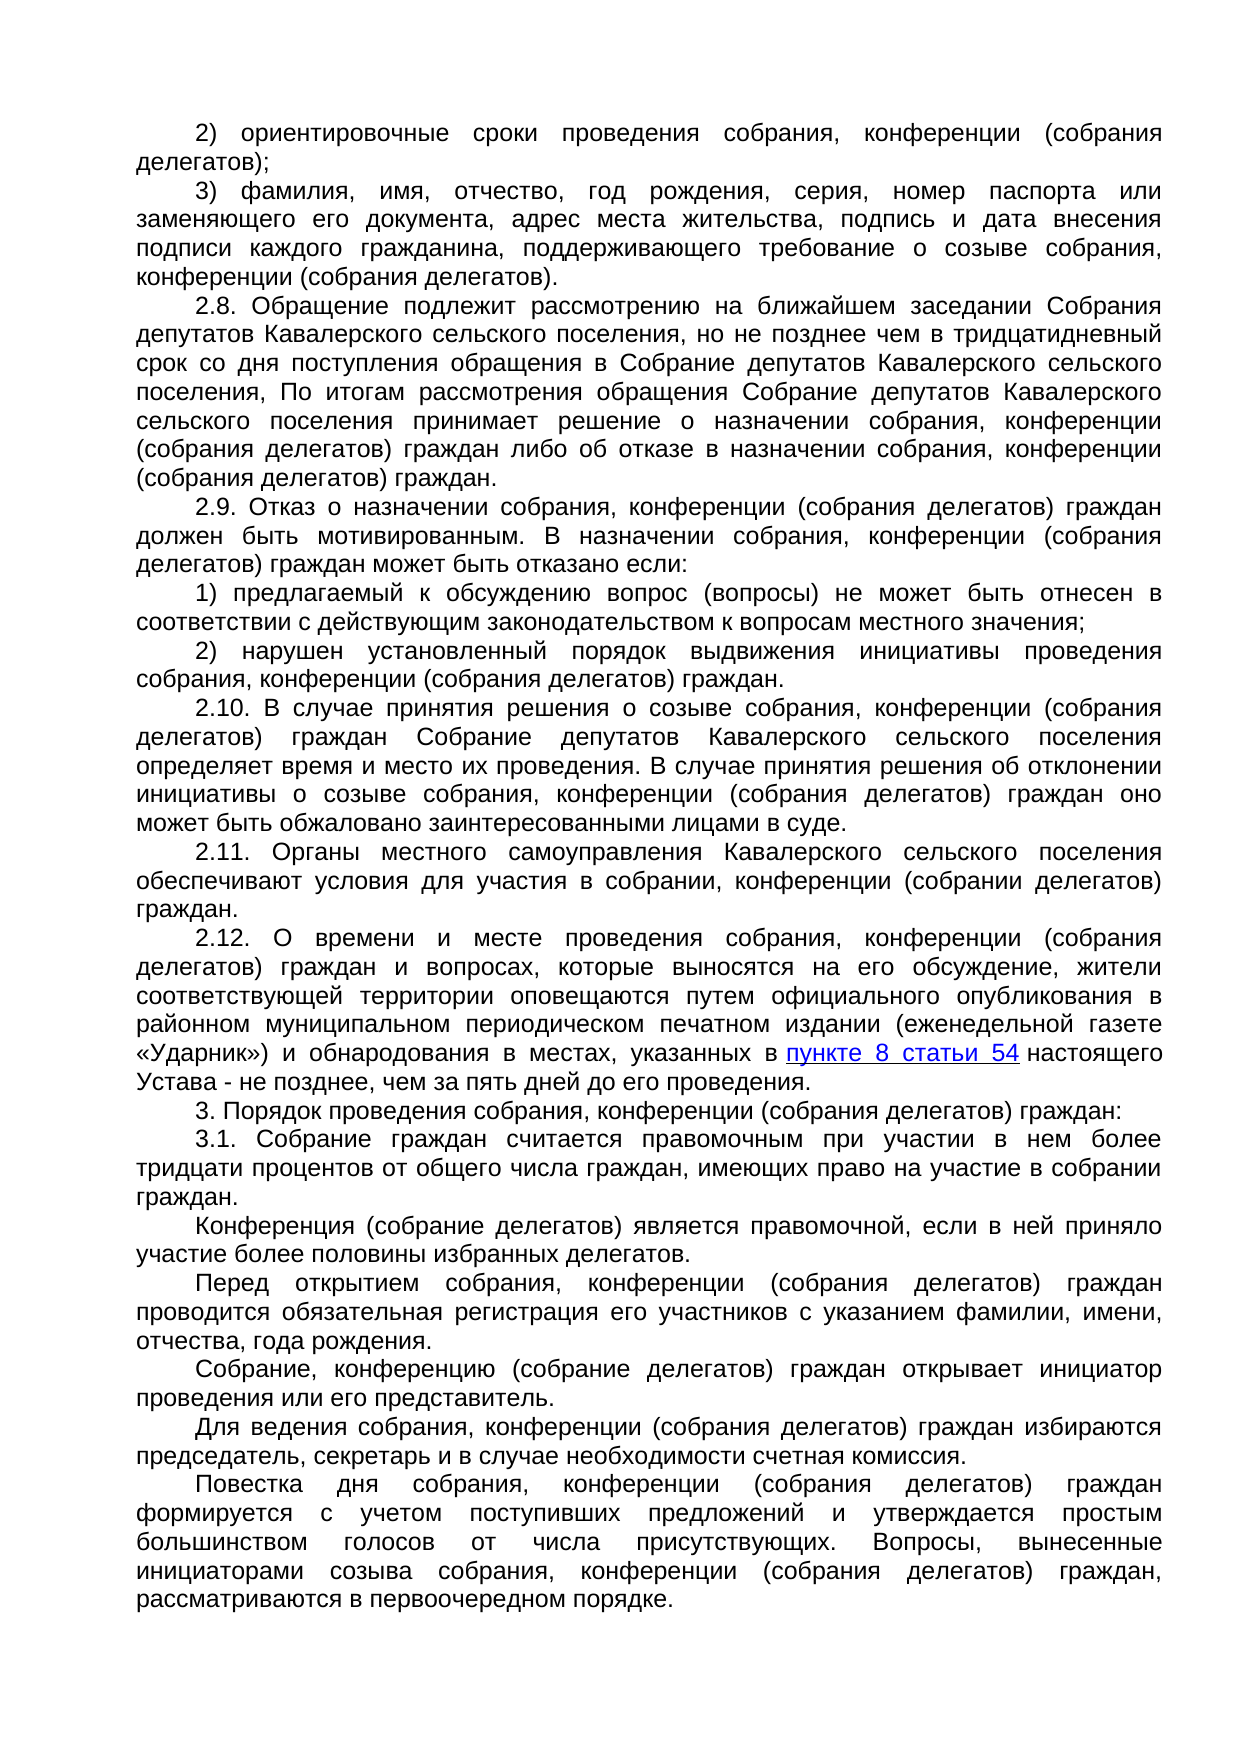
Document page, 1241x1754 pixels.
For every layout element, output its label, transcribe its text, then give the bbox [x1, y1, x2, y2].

text 2.12. О времени и месте проведения собрания, конференции (собрания делегатов) граждан и вопросах, которые выносятся на его обсуждение, жители соответствующей территории оповещаются путем официального опубликования в районном муниципальном периодическом печатном издании (еженедельной газете «Ударник») и обнародования в местах, указанных в пункте 8 статьи 54 настоящего Устава - не позднее, чем за пять дней до его проведения. [136, 923, 1163, 1096]
text 2.9. Отказ о назначении собрания, конференции (собрания делегатов) граждан должен быть мотивированным. В назначении собрания, конференции (собрания делегатов) граждан может быть отказано если: [136, 492, 1163, 578]
text Для ведения собрания, конференции (собрания делегатов) граждан избираются председатель, секретарь и в случае необходимости счетная комиссия. [136, 1412, 1163, 1469]
text Повестка дня собрания, конференции (собрания делегатов) граждан формируется с учетом поступивших предложений и утверждается простым большинством голосов от числа присутствующих. Вопросы, вынесенные инициаторами созыва собрания, конференции (собрания делегатов) граждан, рассматриваются в первоочередном порядке. [136, 1469, 1163, 1613]
text Перед открытием собрания, конференции (собрания делегатов) граждан проводится обязательная регистрация его участников с указанием фамилии, имени, отчества, года рождения. [136, 1268, 1163, 1354]
text 3.1. Собрание граждан считается правомочным при участии в нем более тридцати процентов от общего числа граждан, имеющих право на участие в собрании граждан. [136, 1124, 1163, 1211]
text 2) нарушен установленный порядок выдвижения инициативы проведения собрания, конференции (собрания делегатов) граждан. [136, 636, 1163, 693]
text Конференция (собрание делегатов) является правомочной, если в ней приняло участие более половины избранных делегатов. [136, 1211, 1163, 1268]
text 2) ориентировочные сроки проведения собрания, конференции (собрания делегатов); [136, 118, 1163, 176]
text Собрание, конференцию (собрание делегатов) граждан открывает инициатор проведения или его представитель. [136, 1354, 1163, 1412]
text 2.11. Органы местного самоуправления Кавалерского сельского поселения обеспечивают условия для участия в собрании, конференции (собрании делегатов) граждан. [136, 837, 1163, 923]
text 2.10. В случае принятия решения о созыве собрания, конференции (собрания делегатов) граждан Собрание депутатов Кавалерского сельского поселения определяет время и место их проведения. В случае принятия решения об отклонении инициативы о созыве собрания, конференции (собрания делегатов) граждан оно может быть обжаловано заинтересованными лицами в суде. [136, 693, 1163, 837]
text 3) фамилия, имя, отчество, год рождения, серия, номер паспорта или заменяющего его документа, адрес места жительства, подпись и дата внесения подписи каждого гражданина, поддерживающего требование о созыве собрания, конференции (собрания делегатов). [136, 176, 1163, 291]
text 3. Порядок проведения собрания, конференции (собрания делегатов) граждан: [136, 1096, 1163, 1124]
text 1) предлагаемый к обсуждению вопрос (вопросы) не может быть отнесен в соответствии с действующим законодательством к вопросам местного значения; [136, 578, 1163, 636]
text 2.8. Обращение подлежит рассмотрению на ближайшем заседании Собрания депутатов Кавалерского сельского поселения, но не позднее чем в тридцатидневный срок со дня поступления обращения в Собрание депутатов Кавалерского сельского поселения, По итогам рассмотрения обращения Собрание депутатов Кавалерского сельского поселения принимает решение о назначении собрания, конференции (собрания делегатов) граждан либо об отказе в назначении собрания, конференции (собрания делегатов) граждан. [136, 291, 1163, 492]
